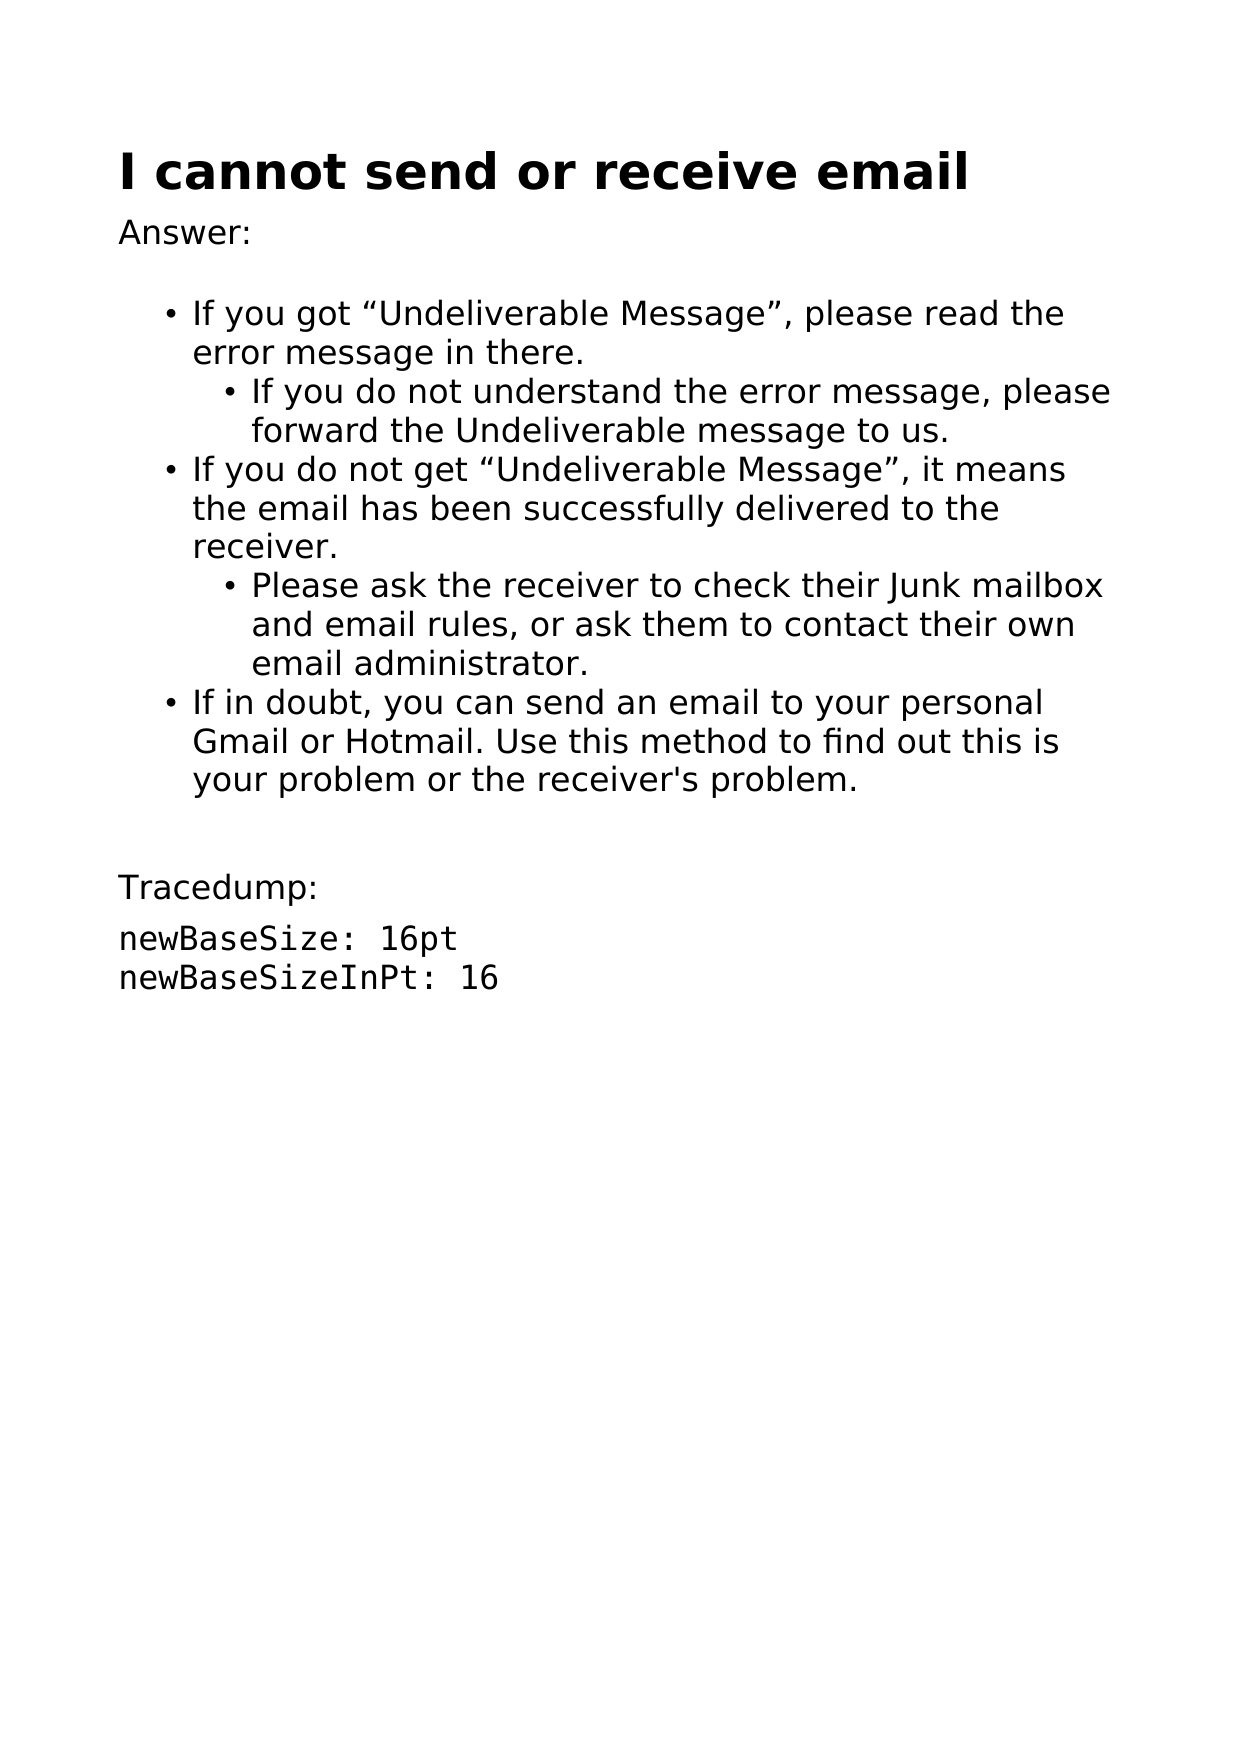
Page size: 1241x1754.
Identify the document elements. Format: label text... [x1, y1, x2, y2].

subtitle I cannot send or receive email [118, 143, 1122, 201]
list If in doubt, you can send an email to your personal Gmail or Hotmail. Use this method to find out this is your problem or the receiver's problem. [177, 683, 1122, 800]
list If you do not understand the error message, please forward the Undeliverable message to us. [236, 372, 1122, 450]
list Please ask the receiver to check their Junk mailbox and email rules, or ask them to contact their own email administrator. [236, 567, 1122, 683]
list If you got “Undeliverable Message”, please read the error message in there. [177, 295, 1122, 372]
list If you do not get “Undeliverable Message”, it means the email has been successfully delivered to the receiver. [177, 450, 1122, 567]
text Answer: [118, 214, 1122, 253]
text Tracedump: [118, 829, 1122, 907]
text newBaseSize: 16pt newBaseSizeInPt: 16 [118, 919, 1122, 997]
